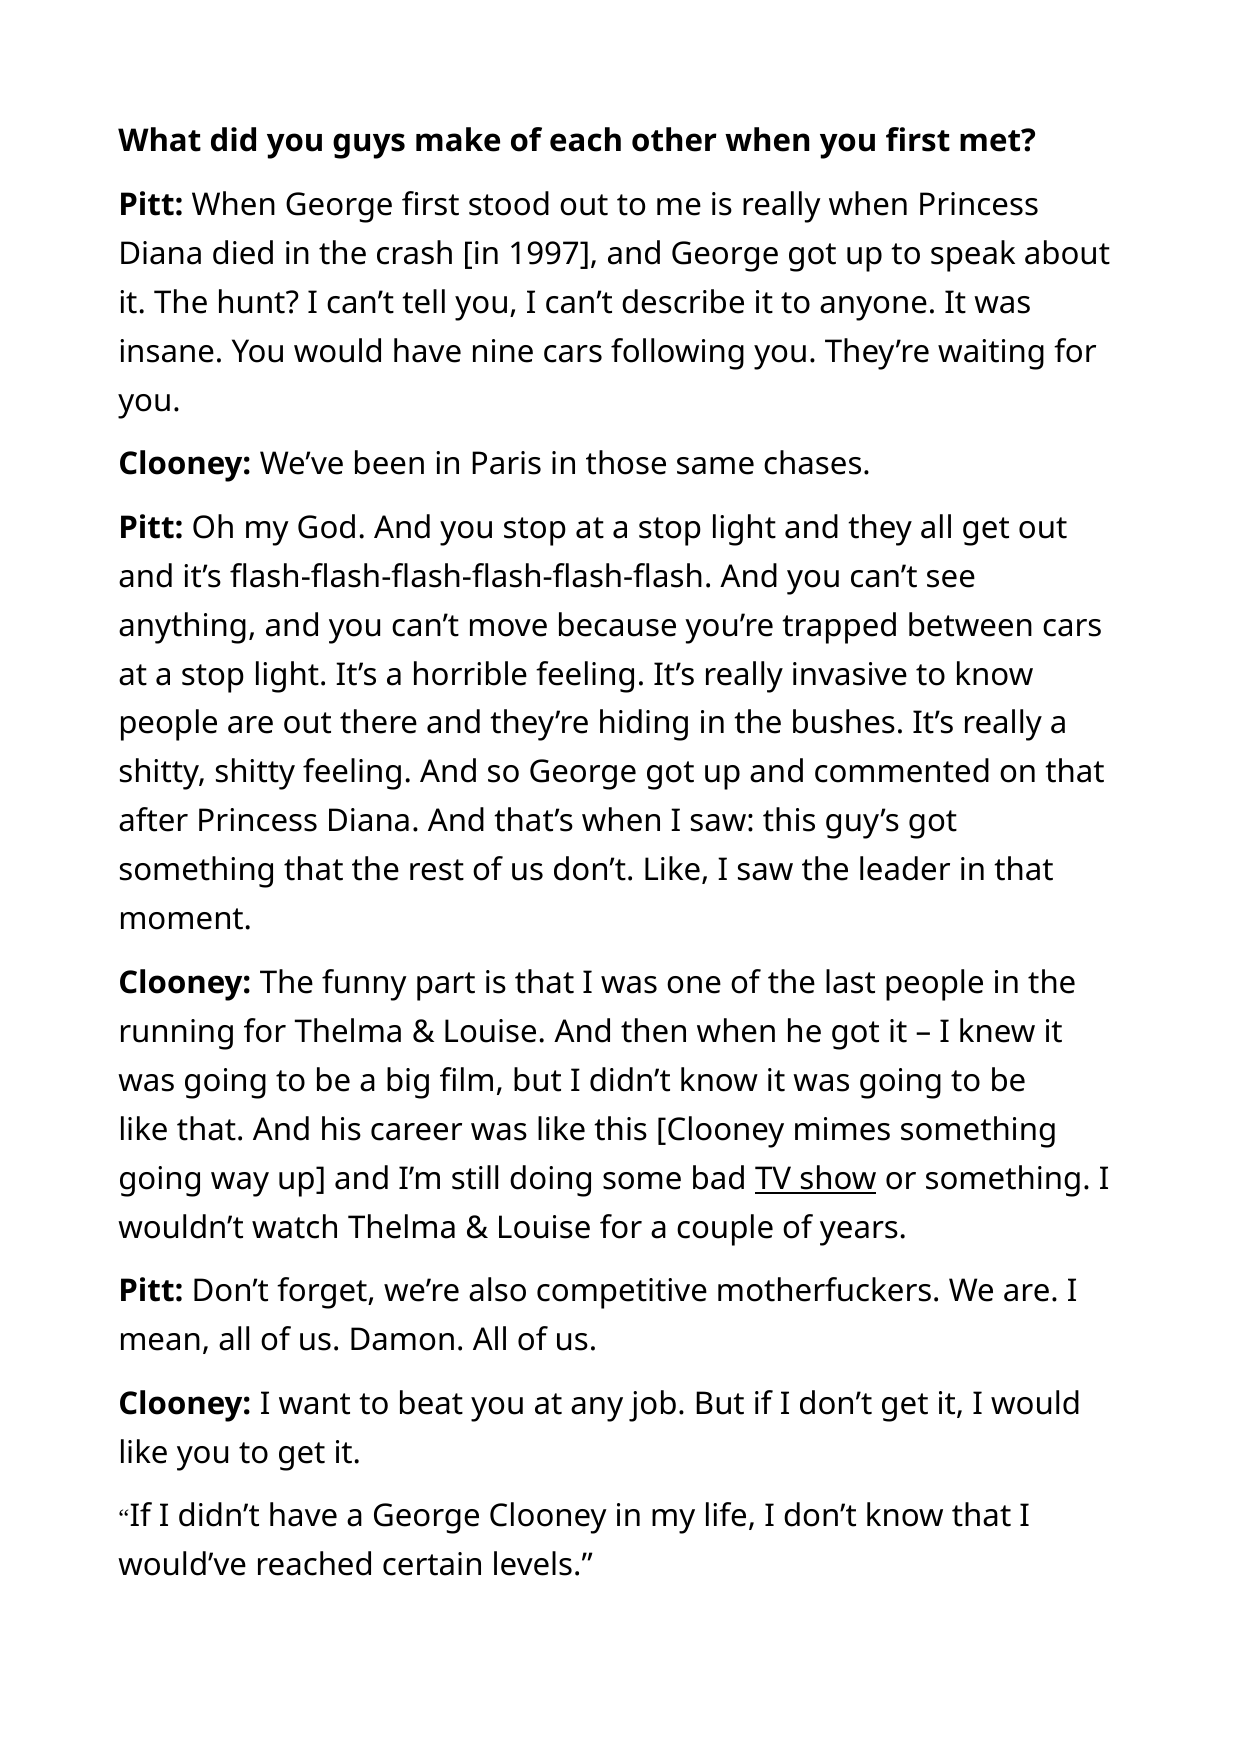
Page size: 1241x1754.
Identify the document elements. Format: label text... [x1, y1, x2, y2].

text Pitt: Don’t forget, we’re also competitive motherfuckers. We are. I mean, all of us. Damon. All of us. [118, 1268, 1122, 1360]
text Clooney: The funny part is that I was one of the last people in the running for Thelma & Louise. And then when he got it – I knew it was going to be a big film, but I didn’t know it was going to be like that. And his career was like this [Clooney mimes something going way up] and I’m still doing some bad TV show or something. I wouldn’t watch Thelma & Louise for a couple of years. [118, 960, 1122, 1247]
text Clooney: I want to beat you at any job. But if I don’t get it, I would like you to get it. [118, 1381, 1122, 1472]
text “If I didn’t have a George Clooney in my life, I don’t know that I would’ve reached certain levels.” [118, 1493, 1122, 1585]
text Pitt: When George first stood out to me is really when Princess Diana died in the crash [in 1997], and George got up to speak about it. The hunt? I can’t tell you, I can’t describe it to anyone. It was insane. You would have nine cars following you. They’re waiting for you. [118, 182, 1122, 420]
text Clooney: We’ve been in Paris in those same chases. [118, 441, 1122, 484]
text Pitt: Oh my God. And you stop at a stop light and they all get out and it’s flash-flash-flash-flash-flash-flash. And you can’t see anything, and you can’t move because you’re trapped between cars at a stop light. It’s a horrible feeling. It’s really invasive to know people are out there and they’re hiding in the bushes. It’s really a shitty, shitty feeling. And so George got up and commented on that after Princess Diana. And that’s when I saw: this guy’s got something that the rest of us don’t. Like, I saw the leader in that moment. [118, 504, 1122, 939]
text What did you guys make of each other when you first met? [118, 118, 1122, 161]
